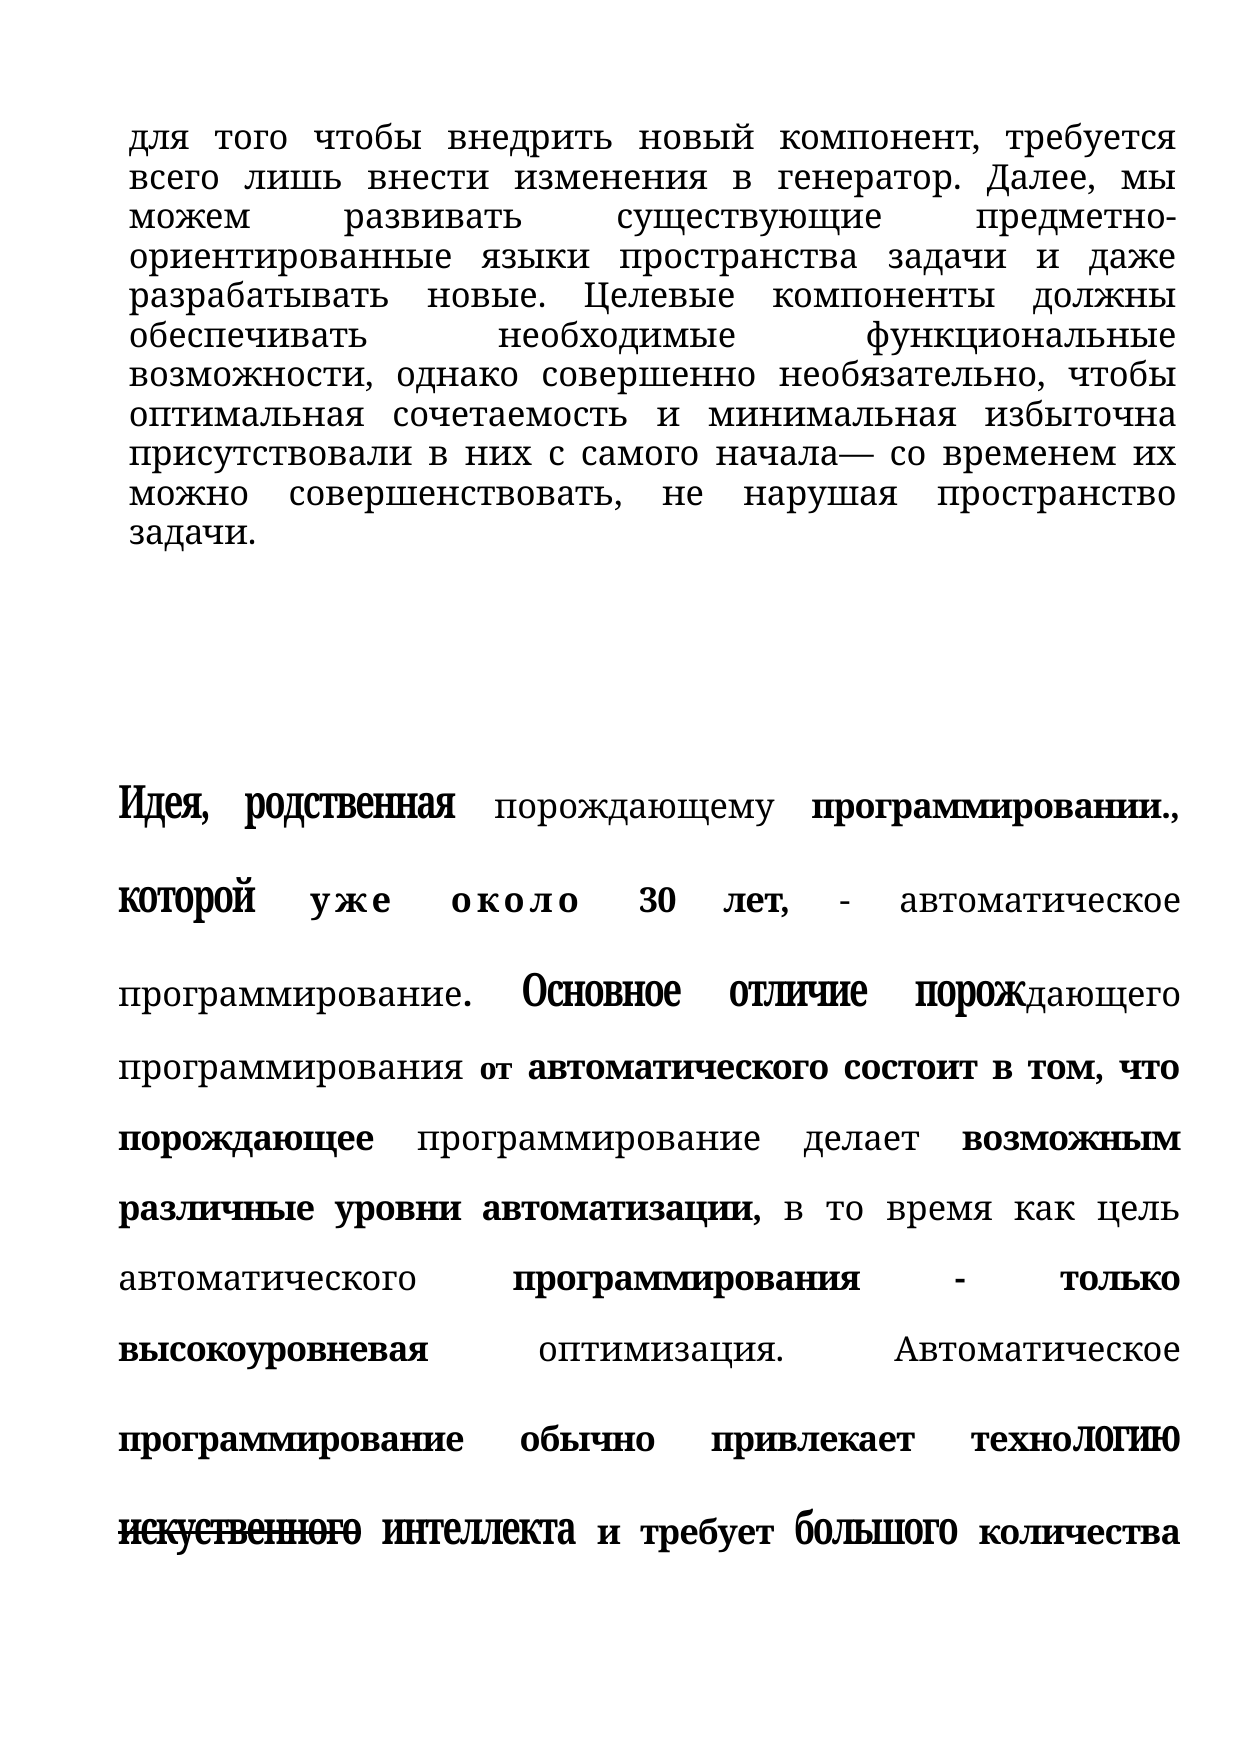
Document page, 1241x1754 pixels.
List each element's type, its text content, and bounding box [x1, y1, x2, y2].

text для того чтобы внедрить новый компонент, требуется всего лишь внести изменения в генератор. Далее, мы можем развивать существующие предметно-ориентированные языки пространства задачи и даже разрабатывать новые. Целевые компоненты должны обеспечивать необходимые функциональные возможности, однако совер­шенно необязательно, чтобы оптимальная сочетаемость и минимальная избы­точна присутствовали в них с самого начала— со временем их можно совер­шенствовать, не нарушая пространство задачи. [128, 118, 1177, 552]
text Идея, родственная порождающему программировании., которой уже около 30 лет, - автоматическое программирование. Основное отличие порож­дающего программирования oт автоматического состоит в том, что порождающее программирование делает возможным различные уровни автоматизации, в то время как цель автоматического программирования - только высокоуровневая оптимизация. Автоматическое программирование обычно привлекает технологию искуственного интеллекта и требует большого количества [118, 591, 1181, 1558]
